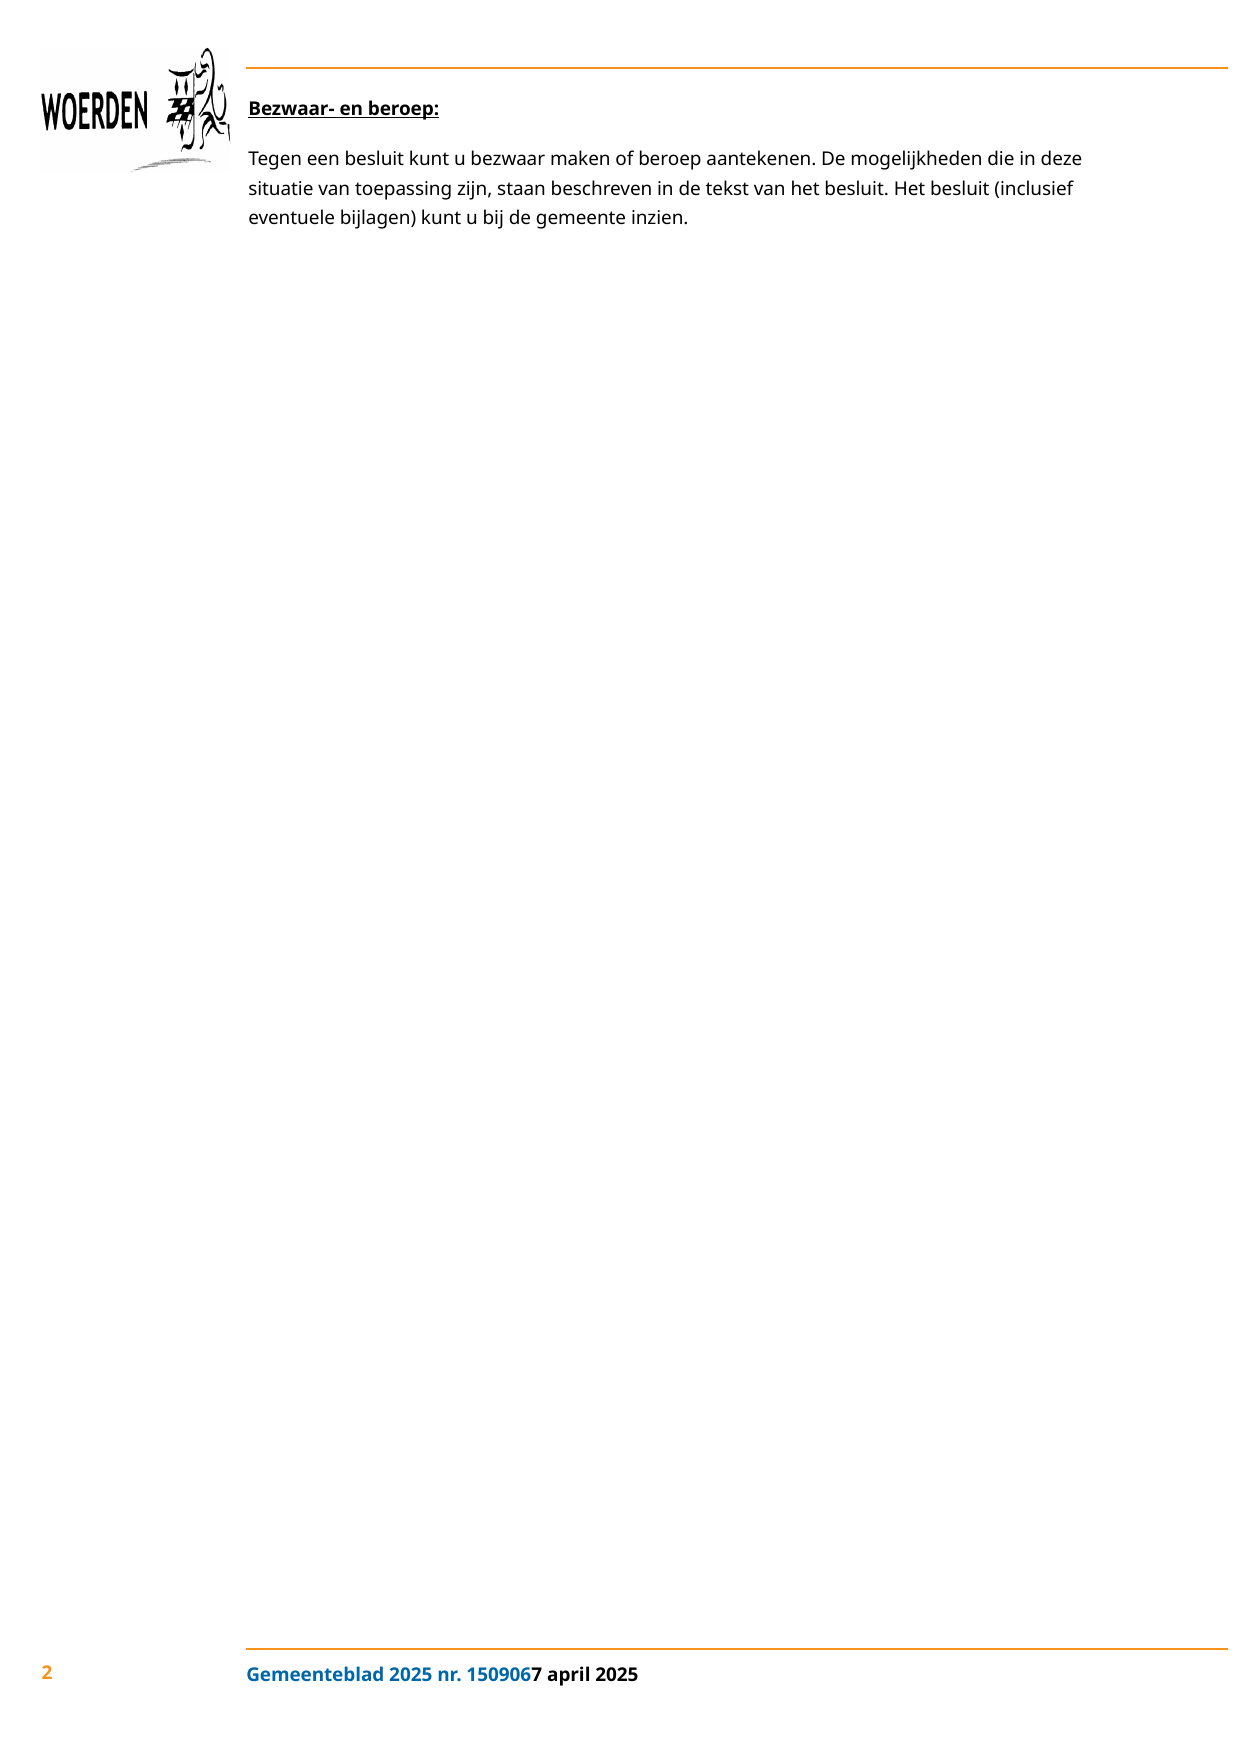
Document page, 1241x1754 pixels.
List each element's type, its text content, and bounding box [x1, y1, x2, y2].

text Bezwaar- en beroep: [248, 95, 1152, 121]
text Tegen een besluit kunt u bezwaar maken of beroep aantekenen. De mogelijkheden die in deze situatie van toepassing zijn, staan beschreven in de tekst van het besluit. Het besluit (inclusief eventuele bijlagen) kunt u bij de gemeente inzien. [248, 145, 1152, 230]
picture [41, 47, 231, 172]
